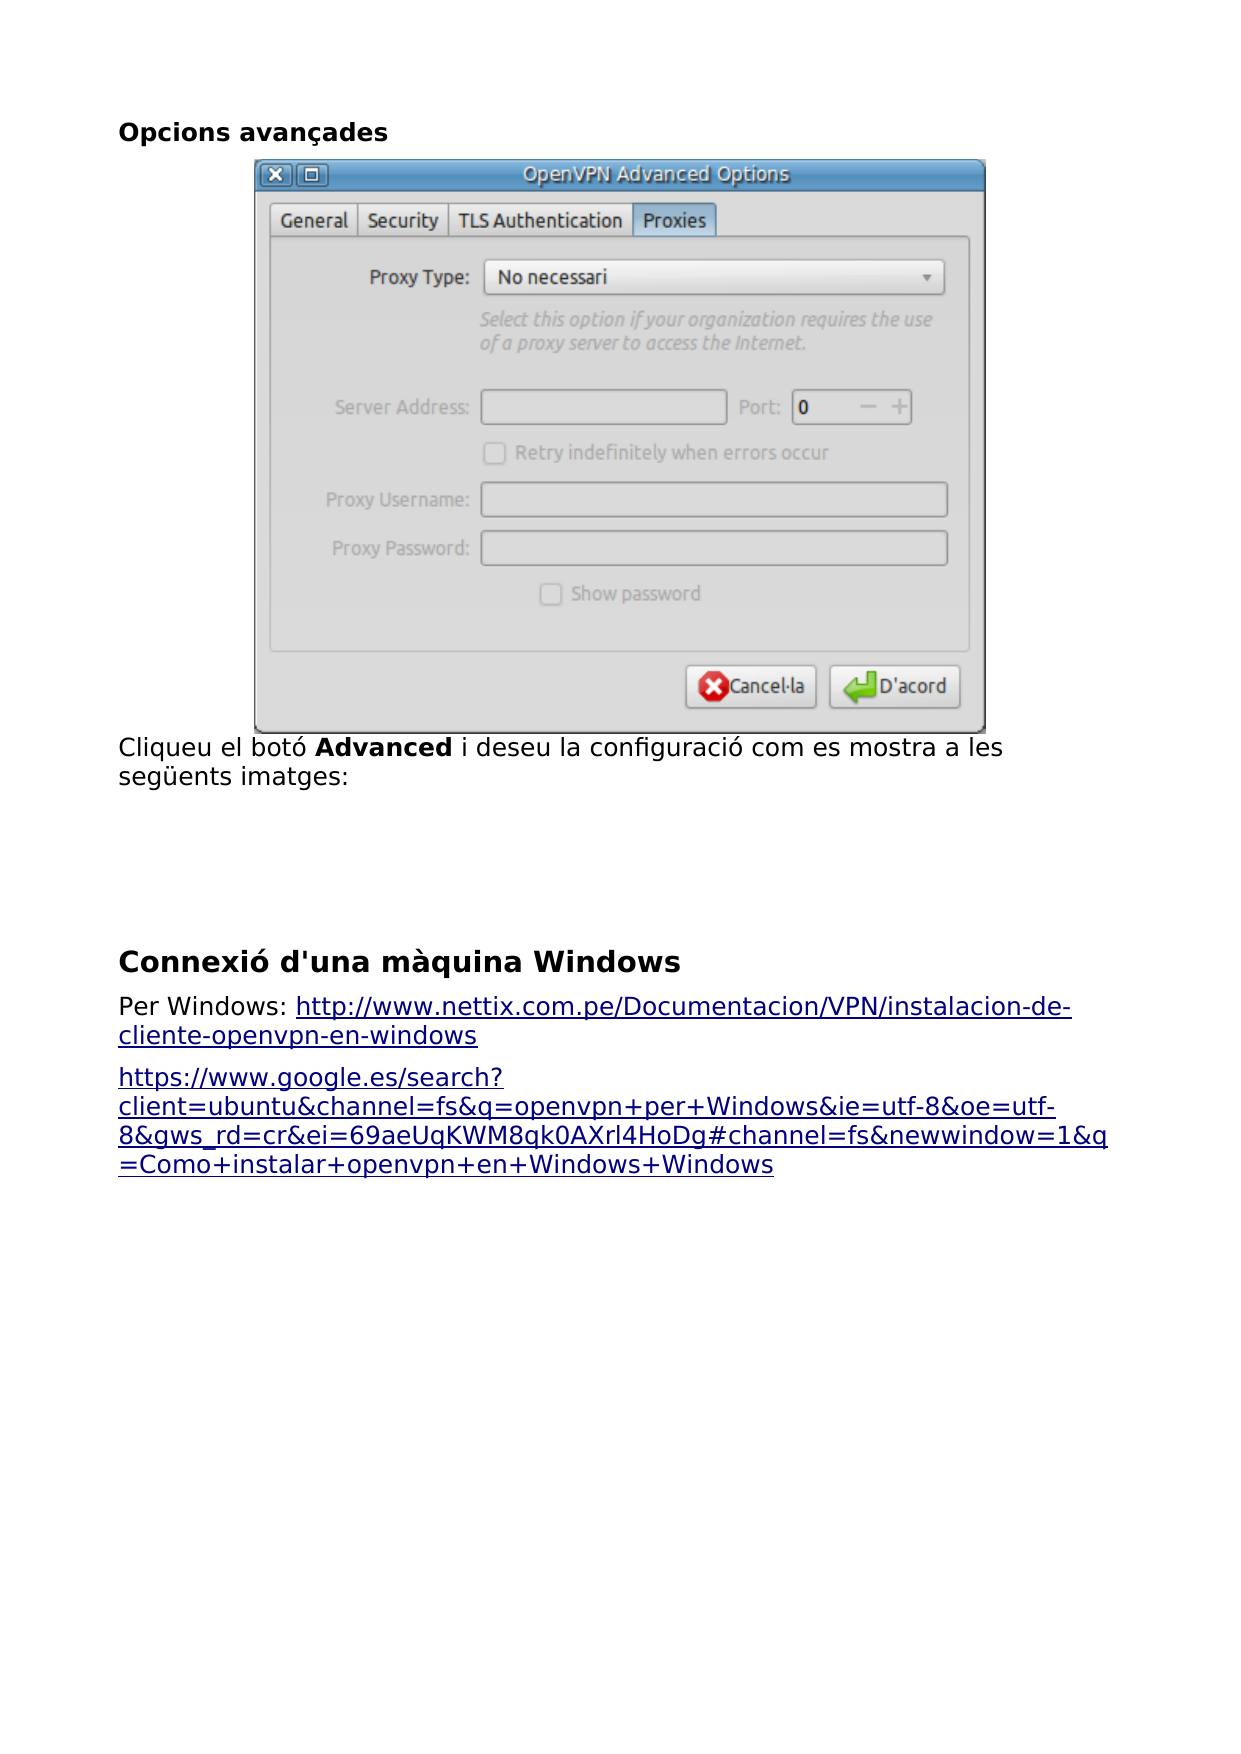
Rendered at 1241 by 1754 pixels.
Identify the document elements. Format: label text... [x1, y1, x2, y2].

text Per Windows: http://www.nettix.com.pe/Documentacion/VPN/instalacion-de-cliente-openvpn-en-windows [118, 992, 1122, 1051]
text https://www.google.es/search?client=ubuntu&channel=fs&q=openvpn+per+Windows&ie=utf-8&oe=utf-8&gws_rd=cr&ei=69aeUqKWM8qk0AXrl4HoDg#channel=fs&newwindow=1&q=Como+instalar+openvpn+en+Windows+Windows [118, 1063, 1122, 1180]
text Cliqueu el botó Advanced i deseu la configuració com es mostra a les següents imatges: [118, 160, 1122, 908]
subtitle Connexió d'una màquina Windows [118, 946, 1122, 980]
subtitle Opcions avançades [118, 118, 1122, 147]
picture [254, 159, 986, 734]
